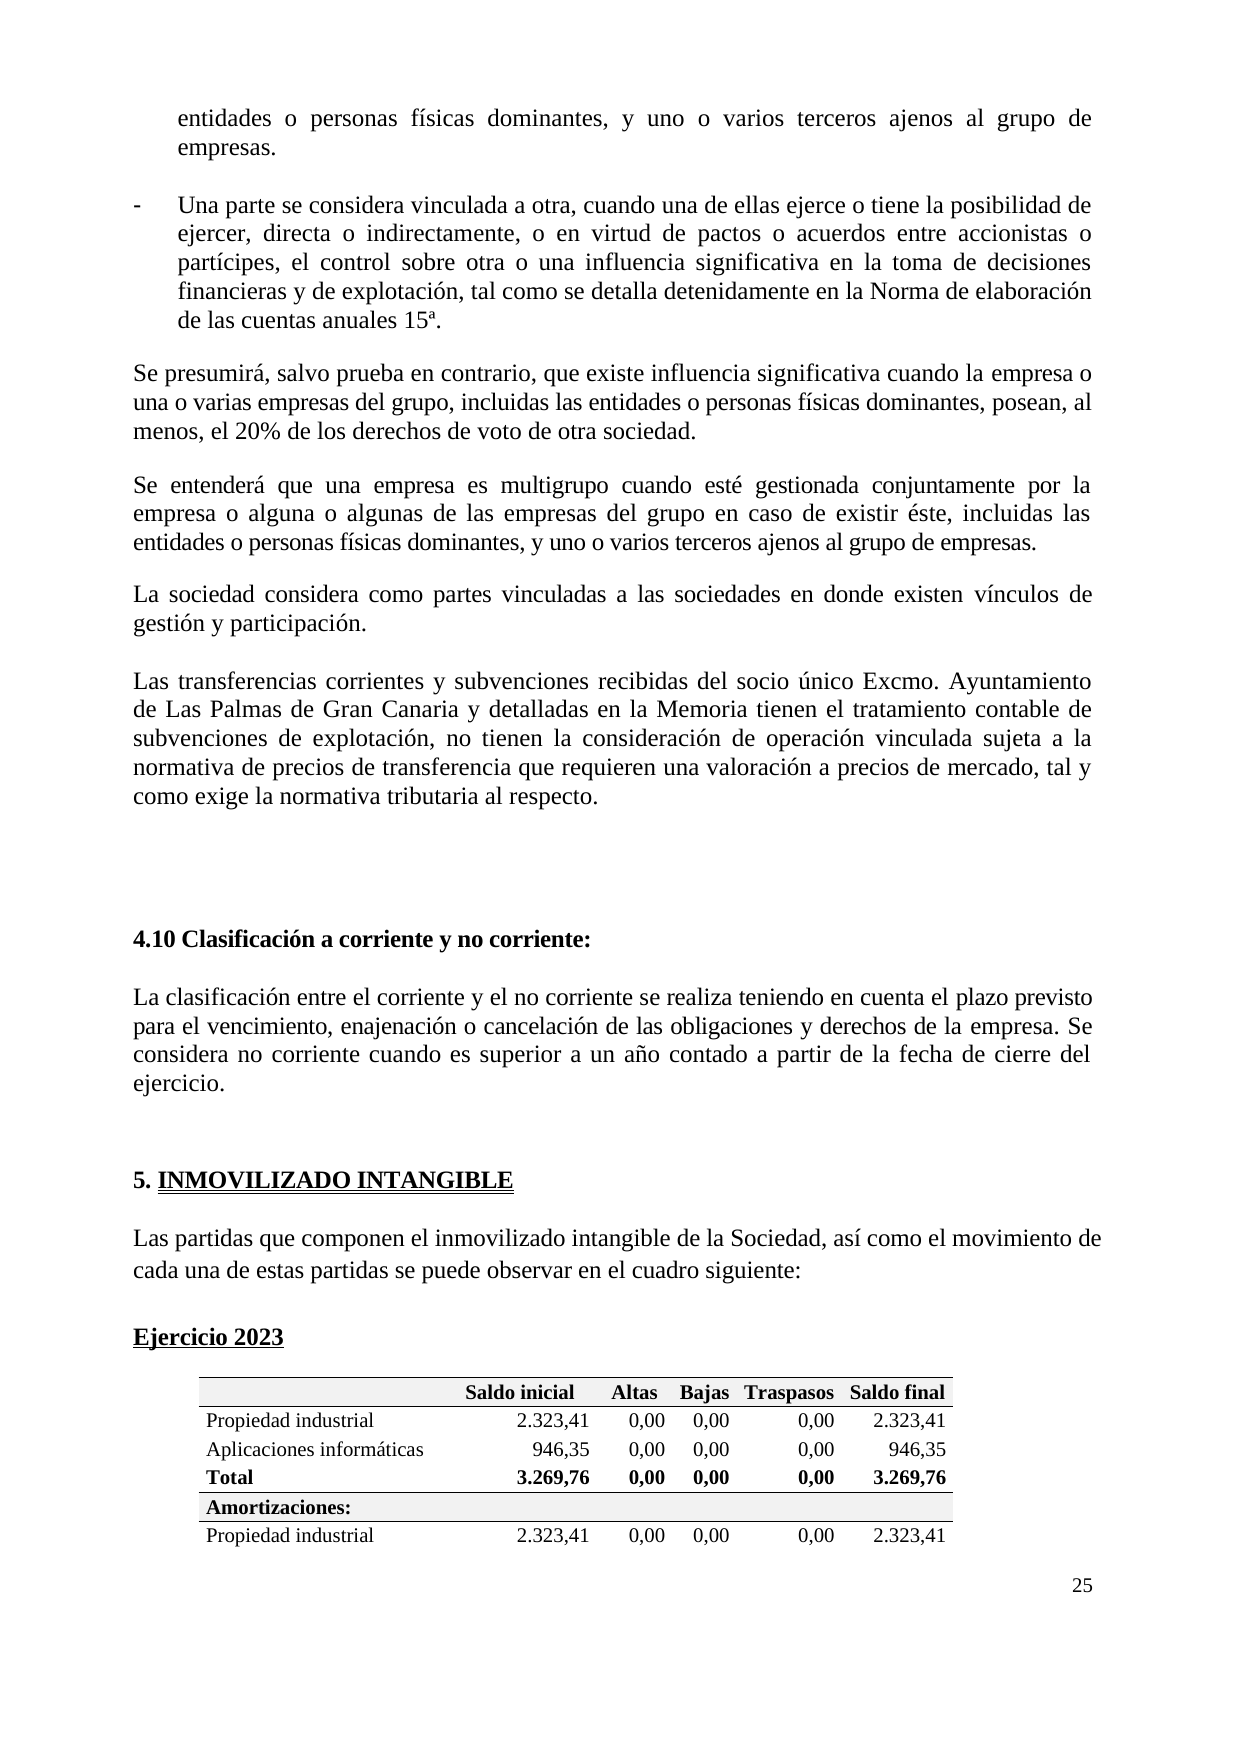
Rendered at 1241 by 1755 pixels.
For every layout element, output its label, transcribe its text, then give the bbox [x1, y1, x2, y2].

table_cell [672, 1493, 737, 1521]
table_cell 0,00 [737, 1463, 841, 1492]
table_cell 946,35 [841, 1434, 953, 1463]
list Una parte se considera vinculada a otra, cuando una de ellas ejerce o tiene la posibilidad de ejercer, directa o indirectamente, o en virtud de pactos o acuerdos entre accionistas o partícipes, el control sobre otra o una influencia significativa en la toma de decisiones financieras y de explotación, tal como se detalla detenidamente en la Norma de elaboración de las cuentas anuales 15ª. [133, 190, 1093, 333]
table_cell 0,00 [597, 1463, 672, 1492]
text Las partidas que componen el inmovilizado intangible de la Sociedad, así como el movimiento de cada una de estas partidas se puede observar en el cuadro siguiente: [133, 1223, 1122, 1284]
table_cell 2.323,41 [443, 1522, 597, 1549]
table_cell 0,00 [597, 1434, 672, 1463]
table_header Saldo final [841, 1378, 953, 1406]
table_cell [597, 1493, 672, 1521]
table_cell 2.323,41 [443, 1407, 597, 1434]
table_header [199, 1378, 443, 1406]
table_header Altas [597, 1378, 672, 1406]
table_cell 946,35 [443, 1434, 597, 1463]
list entidades o personas físicas dominantes, y uno o varios terceros ajenos al grupo de empresas. [133, 103, 1093, 161]
text Se presumirá, salvo prueba en contrario, que existe influencia significativa cuando la empresa o una o varias empresas del grupo, incluidas las entidades o personas físicas dominantes, posean, al menos, el 20% de los derechos de voto de otra sociedad. [133, 358, 1092, 444]
table_cell 2.323,41 [841, 1522, 953, 1549]
table_cell Total [199, 1463, 443, 1492]
table_cell 0,00 [737, 1407, 841, 1434]
text La sociedad considera como partes vinculadas a las sociedades en donde existen vínculos de gestión y participación. [133, 579, 1093, 637]
table_header Bajas [672, 1378, 737, 1406]
table_cell 0,00 [597, 1407, 672, 1434]
table_cell 2.323,41 [841, 1407, 953, 1434]
table_cell 0,00 [672, 1407, 737, 1434]
text 4.10 Clasificación a corriente y no corriente: [133, 924, 1093, 953]
table_cell 3.269,76 [841, 1463, 953, 1492]
table_cell [841, 1493, 953, 1521]
text Ejercicio 2023 [59, 1322, 1122, 1350]
table_header Traspasos [737, 1378, 841, 1406]
table_cell 0,00 [597, 1522, 672, 1549]
text 5. INMOVILIZADO INTANGIBLE [59, 1165, 1093, 1194]
table_cell Propiedad industrial [199, 1407, 443, 1434]
table_cell 0,00 [672, 1522, 737, 1549]
table_cell Aplicaciones informáticas [199, 1434, 443, 1463]
text Se entenderá que una empresa es multigrupo cuando esté gestionada conjuntamente por la empresa o alguna o algunas de las empresas del grupo en caso de existir éste, incluidas las entidades o personas físicas dominantes, y uno o varios terceros ajenos al grupo de empresas. [133, 470, 1092, 556]
text La clasificación entre el corriente y el no corriente se realiza teniendo en cuenta el plazo previsto para el vencimiento, enajenación o cancelación de las obligaciones y derechos de la empresa. Se considera no corriente cuando es superior a un año contado a partir de la fecha de cierre del ejercicio. [133, 982, 1093, 1097]
table_cell 0,00 [672, 1434, 737, 1463]
table_cell Amortizaciones: [199, 1493, 443, 1521]
table_cell 0,00 [737, 1522, 841, 1549]
table_cell 0,00 [672, 1463, 737, 1492]
text Las transferencias corrientes y subvenciones recibidas del socio único Excmo. Ayuntamiento de Las Palmas de Gran Canaria y detalladas en la Memoria tienen el tratamiento contable de subvenciones de explotación, no tienen la consideración de operación vinculada sujeta a la normativa de precios de transferencia que requieren una valoración a precios de mercado, tal y como exige la normativa tributaria al respecto. [133, 666, 1093, 809]
table_cell Propiedad industrial [199, 1522, 443, 1549]
table_cell 3.269,76 [443, 1463, 597, 1492]
table_header Saldo inicial [443, 1378, 597, 1406]
table_cell 0,00 [737, 1434, 841, 1463]
table_cell [443, 1493, 597, 1521]
table_cell [737, 1493, 841, 1521]
